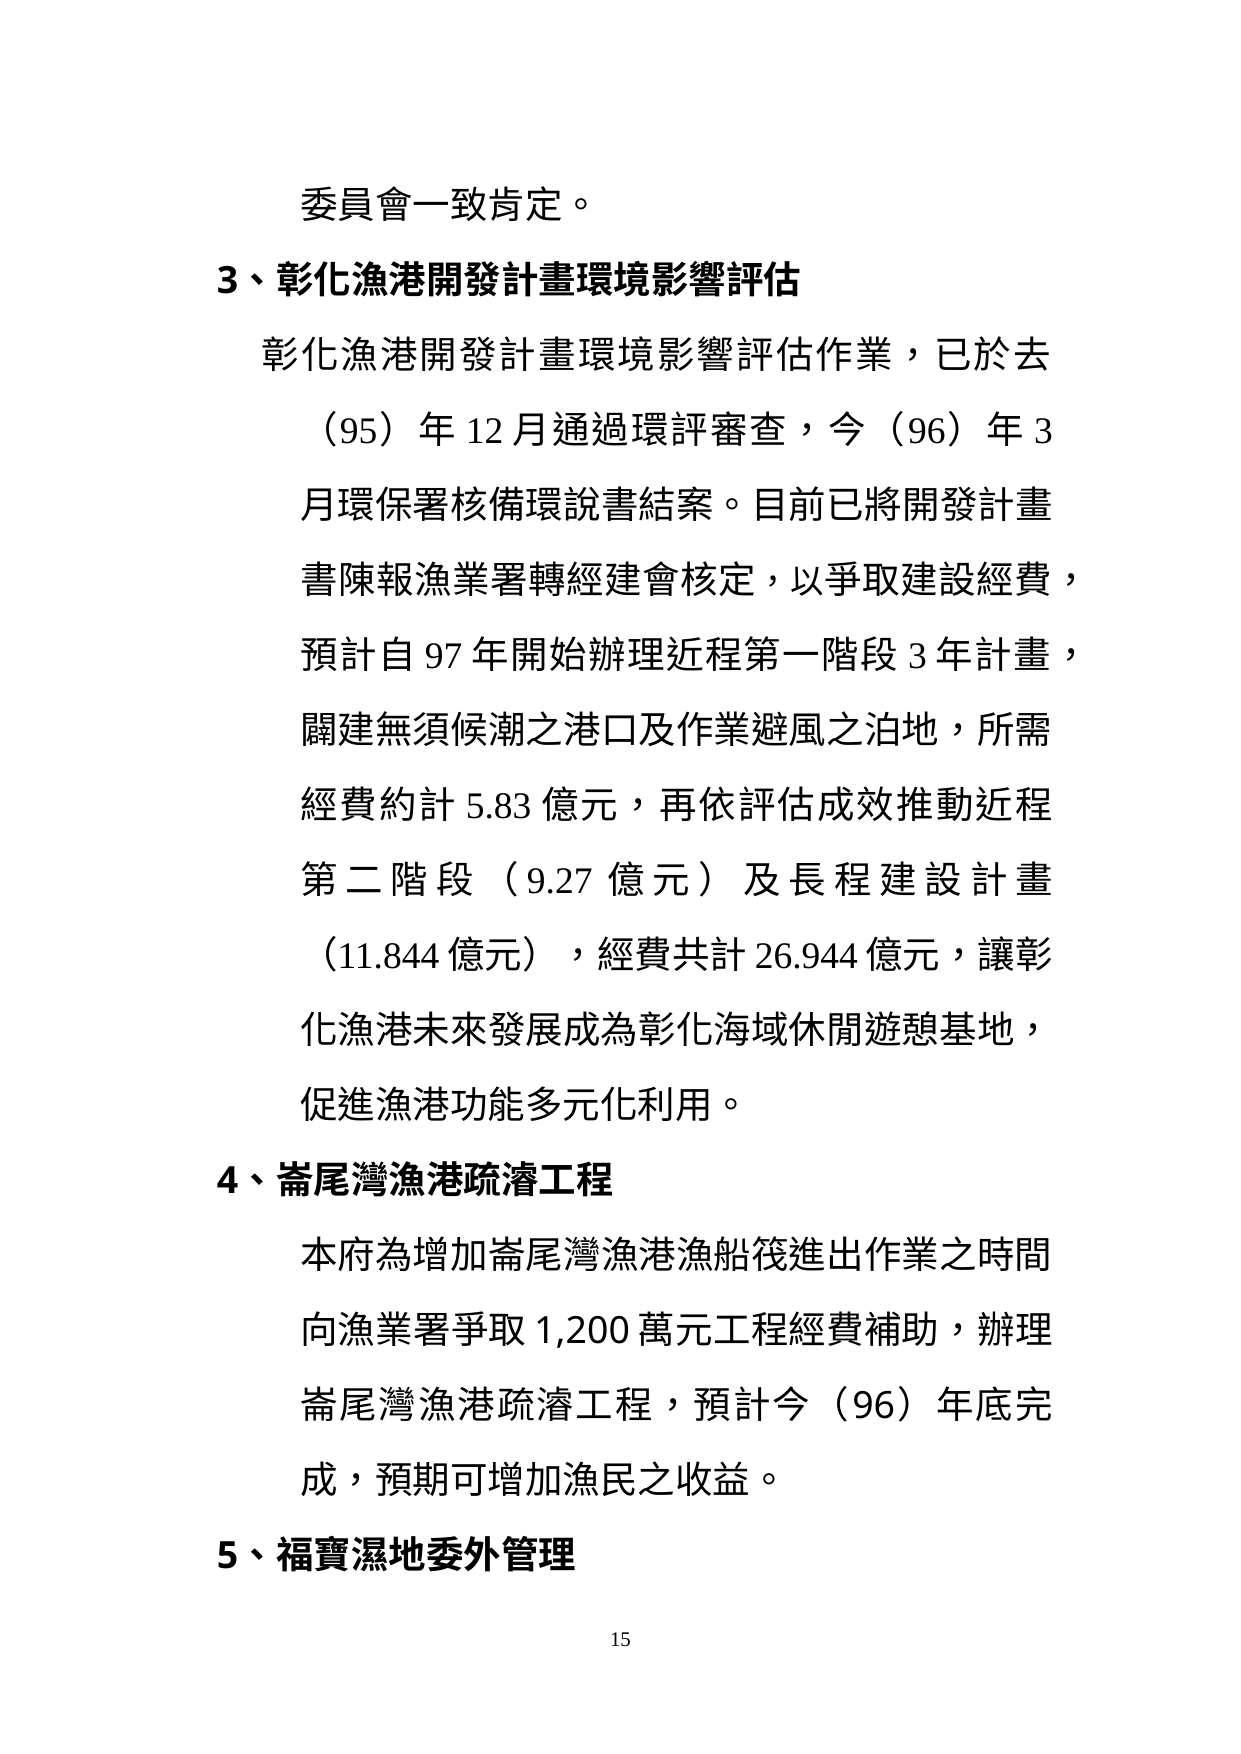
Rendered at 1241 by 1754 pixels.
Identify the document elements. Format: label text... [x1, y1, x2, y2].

text 委員會一致肯定。 [187, 164, 1053, 239]
text 彰化漁港開發計畫環境影響評估作業，已於去（95）年12月通過環評審查，今（96）年3月環保署核備環說書結案。目前已將開發計畫書陳報漁業署轉經建會核定，以爭取建設經費，預計自97年開始辦理近程第一階段3年計畫，闢建無須候潮之港口及作業避風之泊地，所需經費約計5.83億元，再依評估成效推動近程第二階段（9.27億元）及長程建設計畫（11.844億元），經費共計26.944億元，讓彰化漁港未來發展成為彰化海域休閒遊憩基地，促進漁港功能多元化利用。 [187, 314, 1053, 1139]
text 5、福寶濕地委外管理 [187, 1514, 1053, 1589]
text 本府為增加崙尾灣漁港漁船筏進出作業之時間，向漁業署爭取1,200萬元工程經費補助，辦理崙尾灣漁港疏濬工程，預計今（96）年底完成，預期可增加漁民之收益。 [300, 1214, 1053, 1514]
text 4、崙尾灣漁港疏濬工程 [187, 1139, 1053, 1214]
text 3、彰化漁港開發計畫環境影響評估 [187, 239, 1053, 314]
